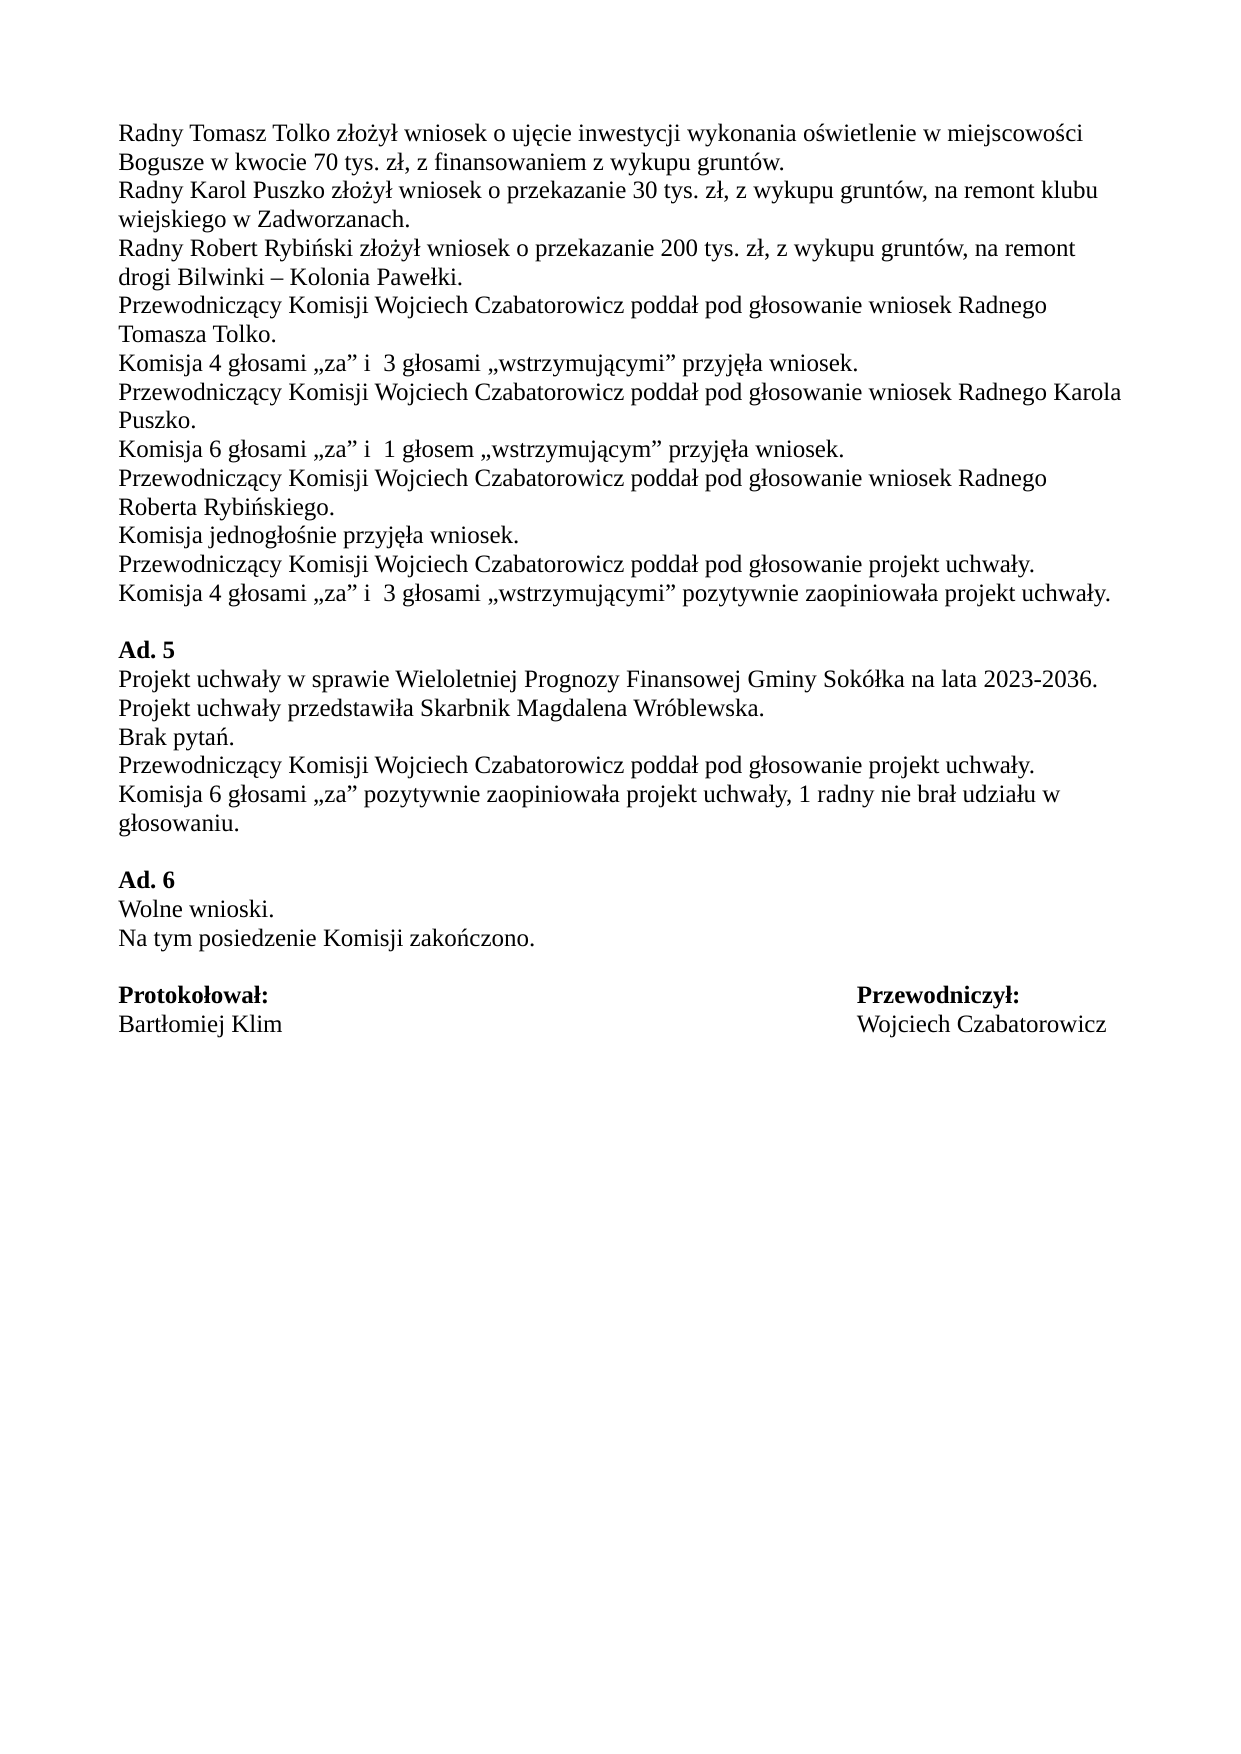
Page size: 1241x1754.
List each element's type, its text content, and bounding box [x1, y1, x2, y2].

text Bartłomiej Klim Wojciech Czabatorowicz [118, 1009, 1122, 1038]
text Przewodniczący Komisji Wojciech Czabatorowicz poddał pod głosowanie wniosek Radnego Tomasza Tolko. [118, 291, 1122, 348]
text Komisja 6 głosami „za” pozytywnie zaopiniowała projekt uchwały, 1 radny nie brał udziału w głosowaniu. [118, 779, 1122, 837]
text Komisja jednogłośnie przyjęła wniosek. [118, 521, 1122, 549]
text Ad. 6 [118, 866, 1122, 894]
text Radny Karol Puszko złożył wniosek o przekazanie 30 tys. zł, z wykupu gruntów, na remont klubu wiejskiego w Zadworzanach. [118, 176, 1122, 233]
text Przewodniczący Komisji Wojciech Czabatorowicz poddał pod głosowanie wniosek Radnego Karola Puszko. [118, 377, 1122, 434]
text Komisja 6 głosami „za” i 1 głosem „wstrzymującym” przyjęła wniosek. [118, 434, 1122, 463]
text Komisja 4 głosami „za” i 3 głosami „wstrzymującymi” pozytywnie zaopiniowała projekt uchwały. [118, 578, 1122, 607]
text Przewodniczący Komisji Wojciech Czabatorowicz poddał pod głosowanie wniosek Radnego Roberta Rybińskiego. [118, 463, 1122, 521]
text Na tym posiedzenie Komisji zakończono. [118, 923, 1122, 952]
text Radny Tomasz Tolko złożył wniosek o ujęcie inwestycji wykonania oświetlenie w miejscowości Bogusze w kwocie 70 tys. zł, z finansowaniem z wykupu gruntów. [118, 118, 1122, 176]
text Komisja 4 głosami „za” i 3 głosami „wstrzymującymi” przyjęła wniosek. [118, 348, 1122, 377]
text Wolne wnioski. [118, 894, 1122, 923]
text Radny Robert Rybiński złożył wniosek o przekazanie 200 tys. zł, z wykupu gruntów, na remont drogi Bilwinki – Kolonia Pawełki. [118, 233, 1122, 291]
text Ad. 5 [118, 636, 1122, 664]
text Projekt uchwały przedstawiła Skarbnik Magdalena Wróblewska. [118, 693, 1122, 722]
text Protokołował: Przewodniczył: [118, 981, 1122, 1009]
text Przewodniczący Komisji Wojciech Czabatorowicz poddał pod głosowanie projekt uchwały. [118, 549, 1122, 578]
text Przewodniczący Komisji Wojciech Czabatorowicz poddał pod głosowanie projekt uchwały. [118, 751, 1122, 779]
text Brak pytań. [118, 722, 1122, 751]
text Projekt uchwały w sprawie Wieloletniej Prognozy Finansowej Gminy Sokółka na lata 2023-2036. [118, 664, 1122, 693]
